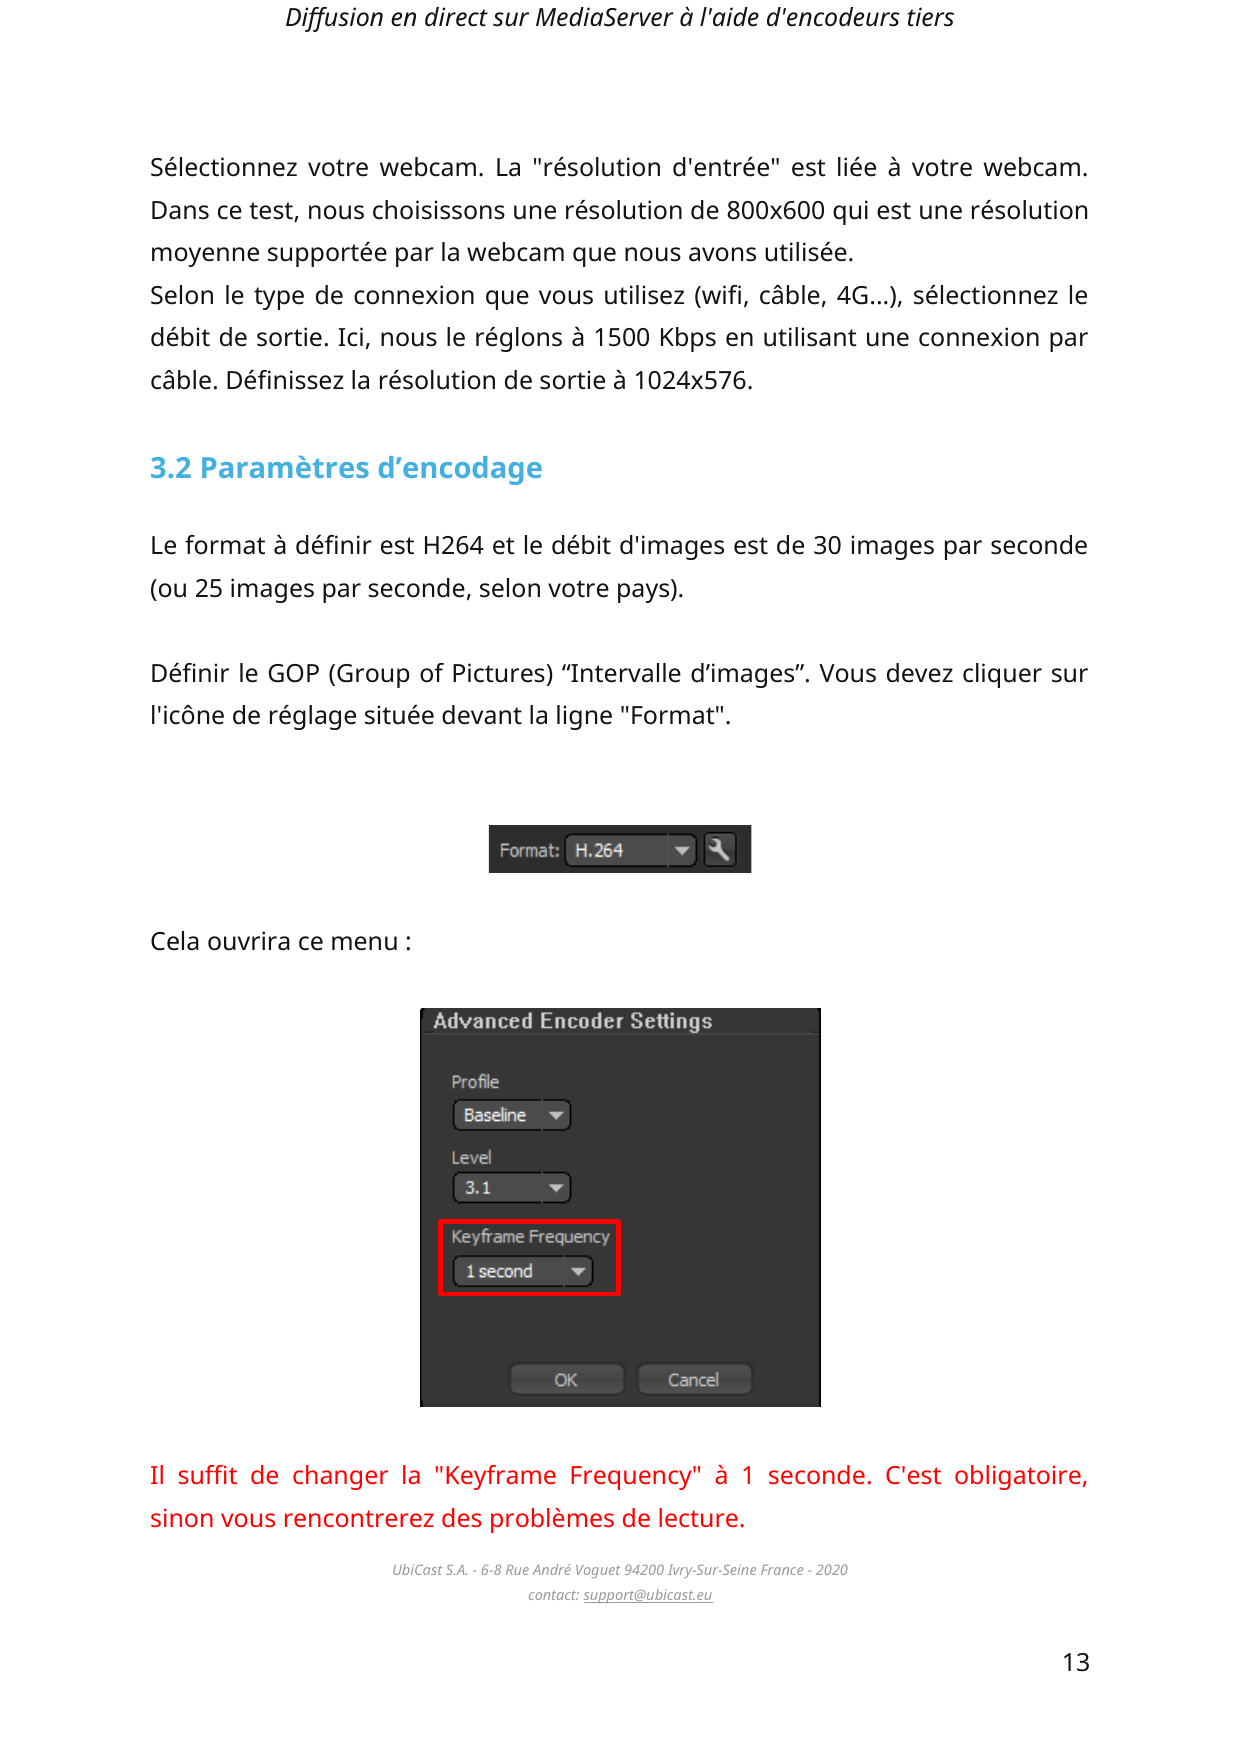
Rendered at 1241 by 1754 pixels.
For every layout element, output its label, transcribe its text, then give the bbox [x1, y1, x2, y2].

text Il suffit de changer la "Keyframe Frequency" à 1 seconde. C'est obligatoire, sinon vous rencontrerez des problèmes de lecture. [150, 1458, 1090, 1534]
text Cela ouvrira ce menu : [150, 923, 1090, 957]
text Sélectionnez votre webcam. La "résolution d'entrée" est liée à votre webcam. Dans ce test, nous choisissons une résolution de 800x600 qui est une résolution moyenne supportée par la webcam que nous avons utilisée. [150, 150, 1090, 269]
text Selon le type de connexion que vous utilisez (wifi, câble, 4G...), sélectionnez le débit de sortie. Ici, nous le réglons à 1500 Kbps en utilisant une connexion par câble. Définissez la résolution de sortie à 1024x576. [150, 277, 1090, 397]
text Le format à définir est H264 et le débit d'images est de 30 images par seconde (ou 25 images par seconde, selon votre pays). [150, 528, 1090, 604]
subtitle ​3.2​ Paramètres d’encodage [150, 447, 1090, 487]
picture [420, 1008, 821, 1407]
text Définir le GOP (Group of Pictures) “Intervalle d’images”. Vous devez cliquer sur l'icône de réglage située devant la ligne "Format". [150, 655, 1090, 732]
picture [488, 825, 752, 873]
